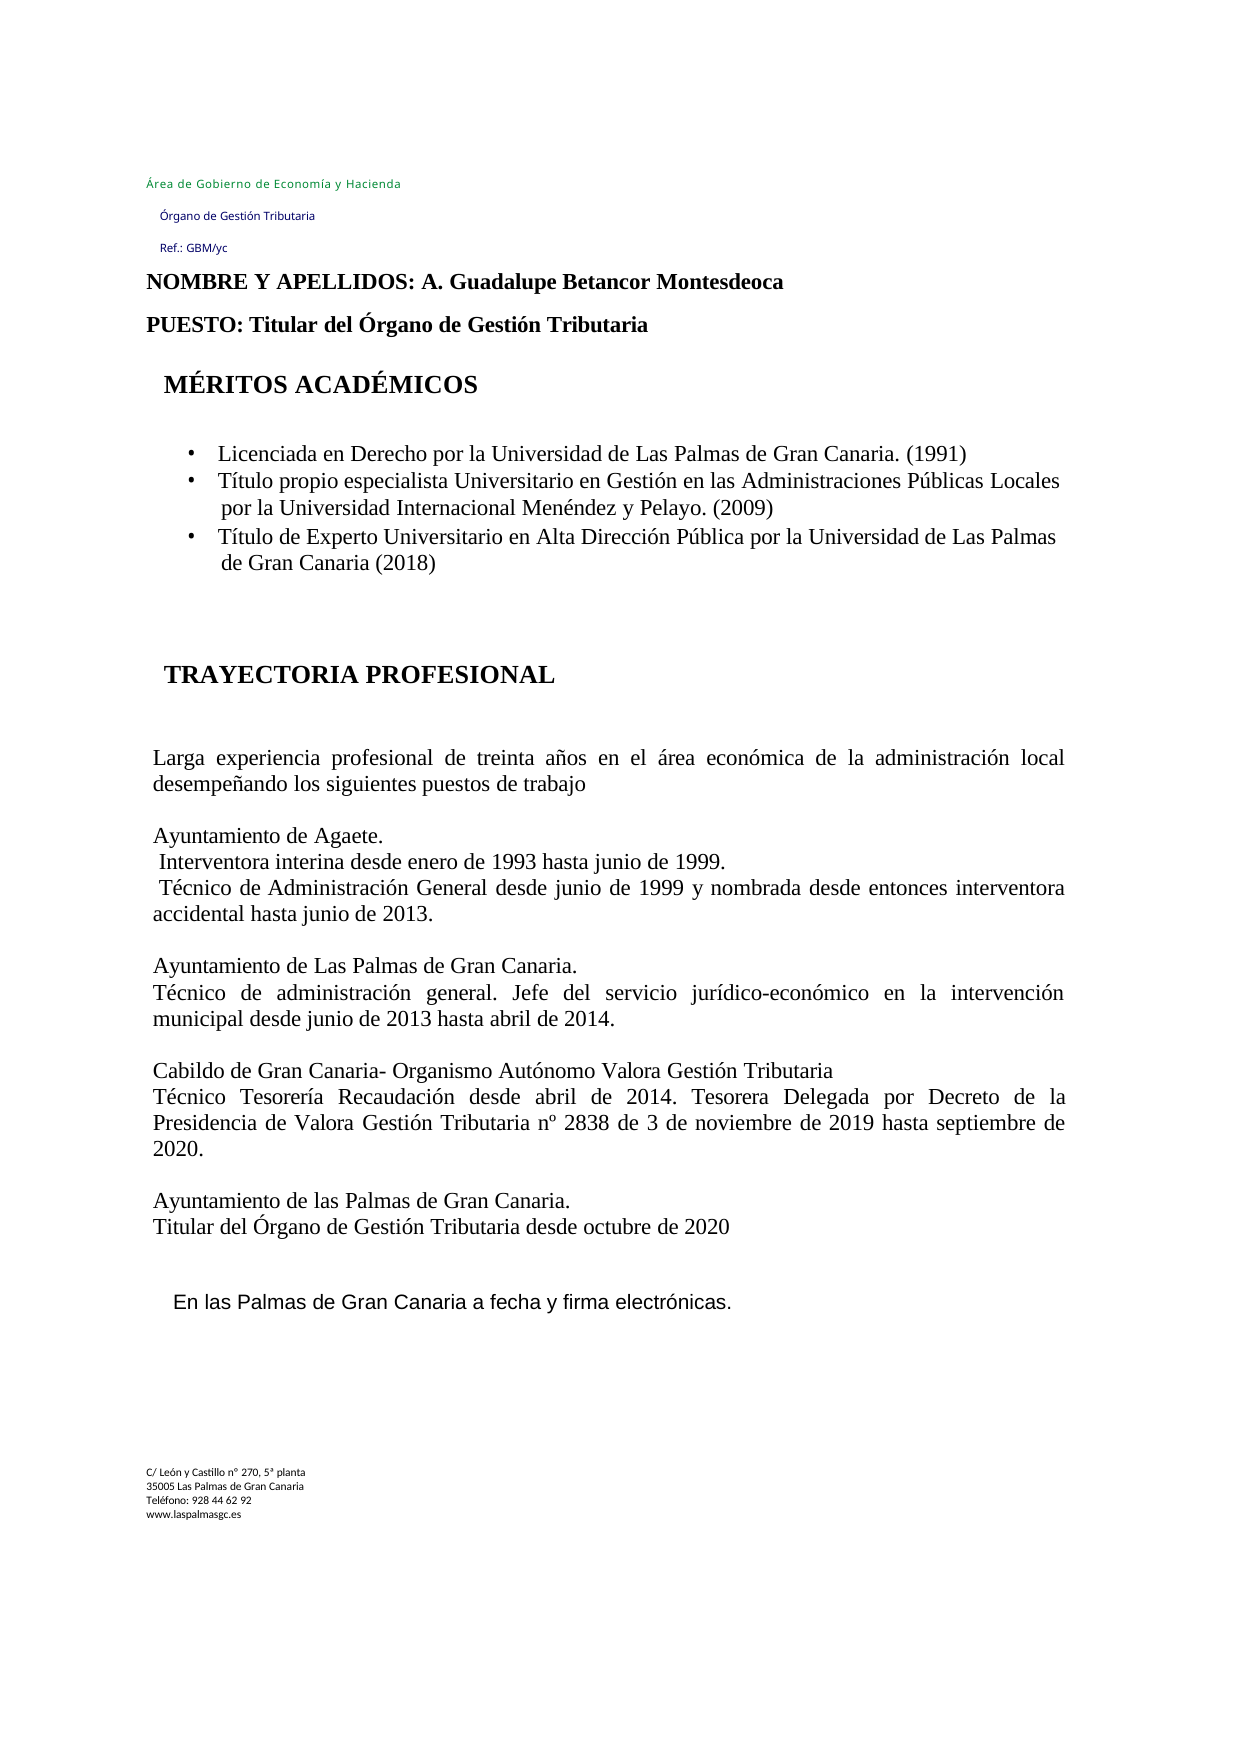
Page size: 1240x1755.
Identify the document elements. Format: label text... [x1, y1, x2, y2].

text • Licenciada en Derecho por la Universidad de Las Palmas de Gran Canaria. (1991) • Título propio especialista Universitario en Gestión en las Administraciones Públicas Locales por la Universidad Internacional Menéndez y Pelayo. (2009) [187, 440, 1229, 521]
text Ayuntamiento de Las Palmas de Gran Canaria. [153, 953, 1229, 979]
text de Gran Canaria (2018) [221, 550, 1229, 576]
text Titular del Órgano de Gestión Tributaria desde octubre de 2020 [153, 1213, 1229, 1239]
text 2020. [153, 1135, 1229, 1161]
text TRAYECTORIA PROFESIONAL [163, 659, 1229, 689]
text Técnico de administración general. Jefe del servicio jurídico-económico en la intervención municipal desde junio de 2013 hasta abril de 2014. [153, 979, 1229, 1031]
text • Título de Experto Universitario en Alta Dirección Pública por la Universidad de Las Palmas [187, 521, 1229, 550]
text C/ León y Castillo nº 270, 5ª planta 35005 Las Palmas de Gran Canaria Teléfono: 928 44 62 92 www.laspalmasgc.es [146, 1466, 309, 1521]
text Ayuntamiento de Agaete. [153, 823, 1229, 849]
text Ref.: GBM/yc [159, 238, 1229, 256]
text Cabildo de Gran Canaria- Organismo Autónomo Valora Gestión Tributaria Técnico Tesorería Recaudación desde abril de 2014. Tesorera Delegada por Decreto de la Presidencia de Valora Gestión Tributaria nº 2838 de 3 de noviembre de 2019 hasta septiembre de [153, 1057, 1229, 1135]
text En las Palmas de Gran Canaria a fecha y firma electrónicas. [173, 1290, 1229, 1314]
text MÉRITOS ACADÉMICOS [163, 370, 1229, 400]
text Órgano de Gestión Tributaria [159, 207, 1229, 224]
text Área de Gobierno de Economía y Hacienda [146, 175, 1229, 192]
text NOMBRE Y APELLIDOS: A. Guadalupe Betancor Montesdeoca [146, 269, 1229, 295]
text PUESTO: Titular del Órgano de Gestión Tributaria [146, 312, 1229, 338]
text Larga experiencia profesional de treinta años en el área económica de la administración local desempeñando los siguientes puestos de trabajo [153, 745, 1229, 797]
text Ayuntamiento de las Palmas de Gran Canaria. [153, 1187, 1229, 1213]
text Interventora interina desde enero de 1993 hasta junio de 1999. Técnico de Administración General desde junio de 1999 y nombrada desde entonces interventora accidental hasta junio de 2013. [153, 849, 1229, 927]
